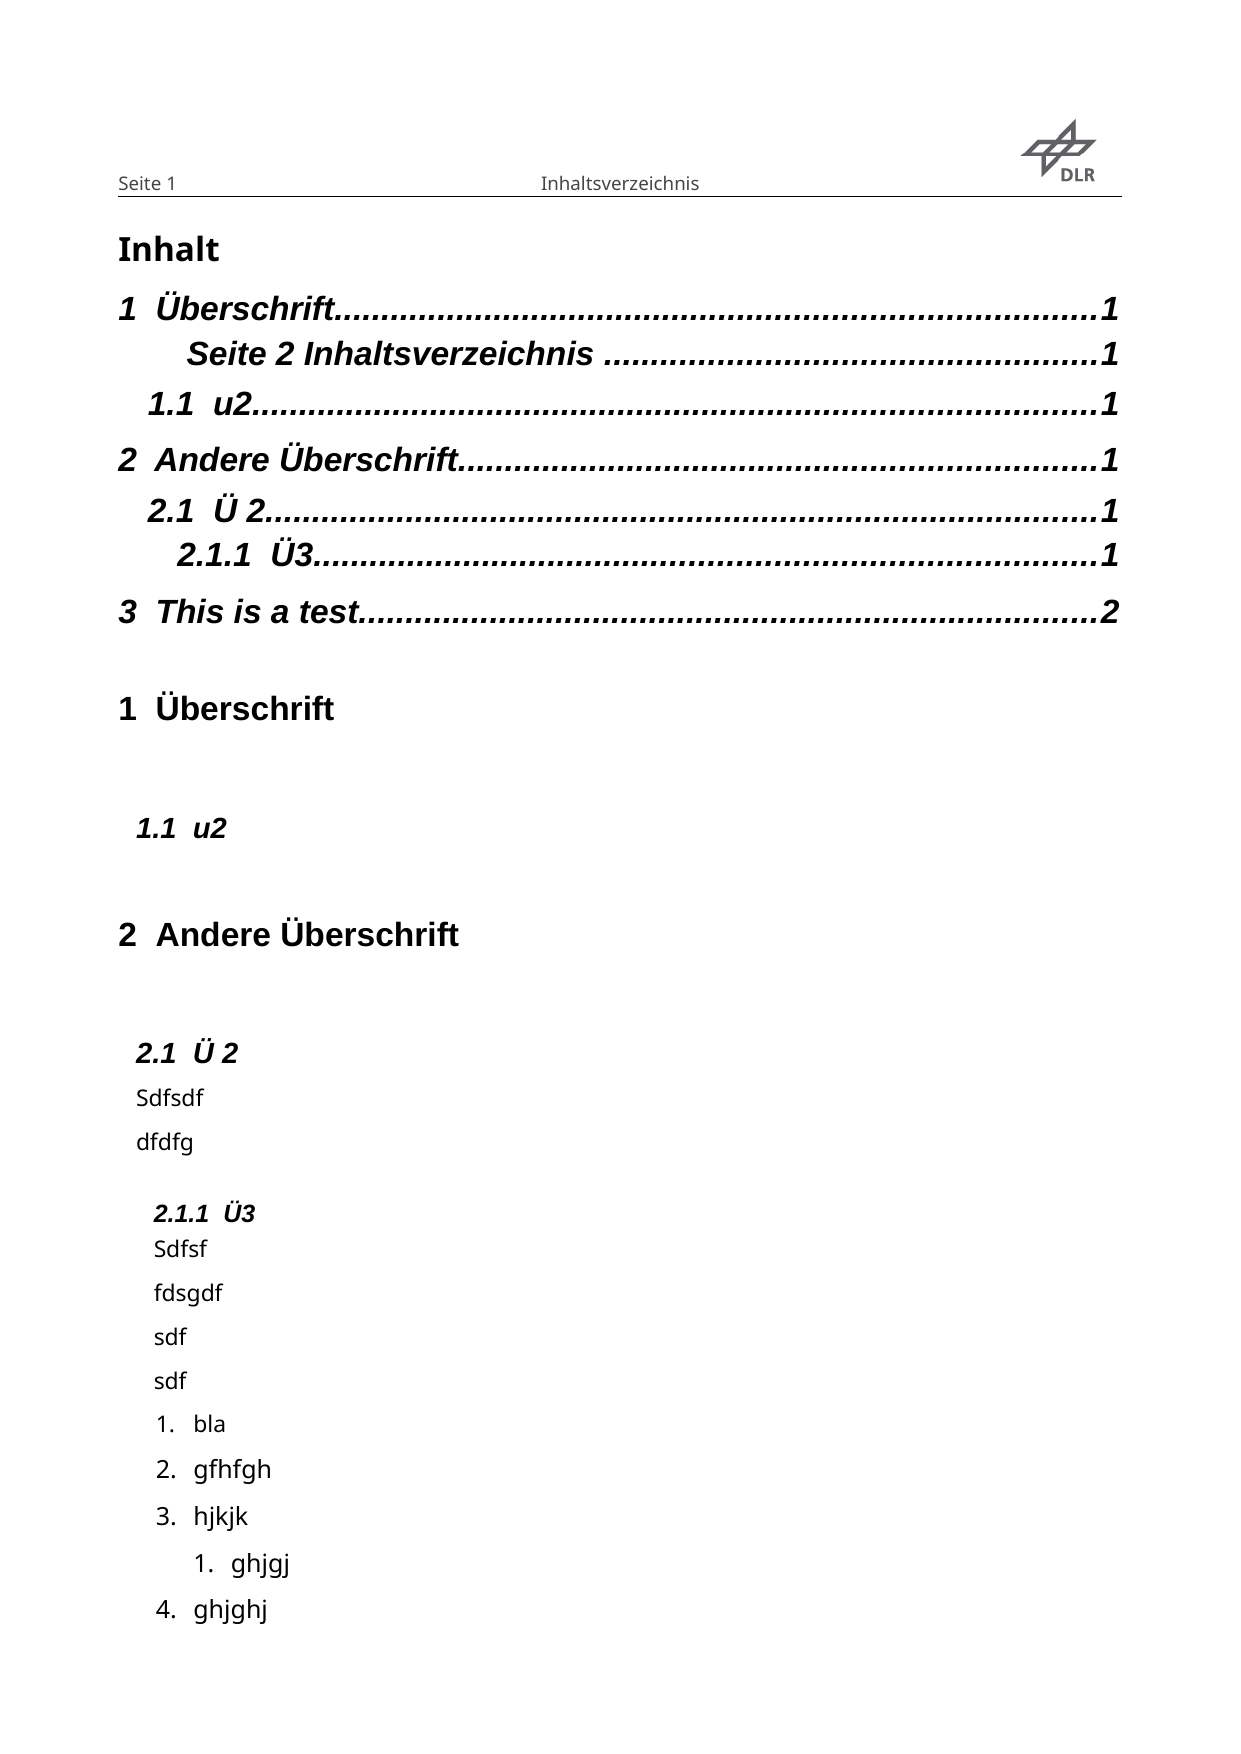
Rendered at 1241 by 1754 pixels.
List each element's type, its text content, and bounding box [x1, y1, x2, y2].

list bla [156, 1408, 1122, 1439]
text Sdfsdf [136, 1082, 1122, 1113]
subtitle Überschrift [118, 689, 1122, 728]
text Inhalt [118, 226, 1122, 271]
subtitle Ü3 [153, 1199, 1122, 1227]
text dfdfg [136, 1125, 1122, 1157]
text Seite 2 Inhaltsverzeichnis 1 [177, 333, 1122, 372]
picture [1015, 119, 1102, 189]
text 2 Andere Überschrift 1 [118, 440, 1122, 479]
text 3 This is a test. 2 [118, 592, 1122, 630]
text 2.1 Ü 2 1 [148, 491, 1122, 529]
text sdf [153, 1364, 1122, 1396]
text 1 Überschrift 1 [118, 289, 1122, 327]
text sdf [153, 1321, 1122, 1352]
subtitle u2 [136, 811, 1122, 844]
list hjkjk [156, 1499, 1122, 1533]
text Sdfsf [153, 1233, 1122, 1264]
subtitle Andere Überschrift [118, 915, 1122, 954]
text 2.1.1 Ü3 1 [177, 535, 1122, 574]
text 1.1 u2 1 [148, 384, 1122, 422]
list gfhfgh [156, 1452, 1122, 1486]
text fdsgdf [153, 1277, 1122, 1308]
list ghjghj [156, 1592, 1122, 1626]
subtitle Ü 2 [136, 1036, 1122, 1070]
list ghjgj [193, 1545, 1122, 1579]
